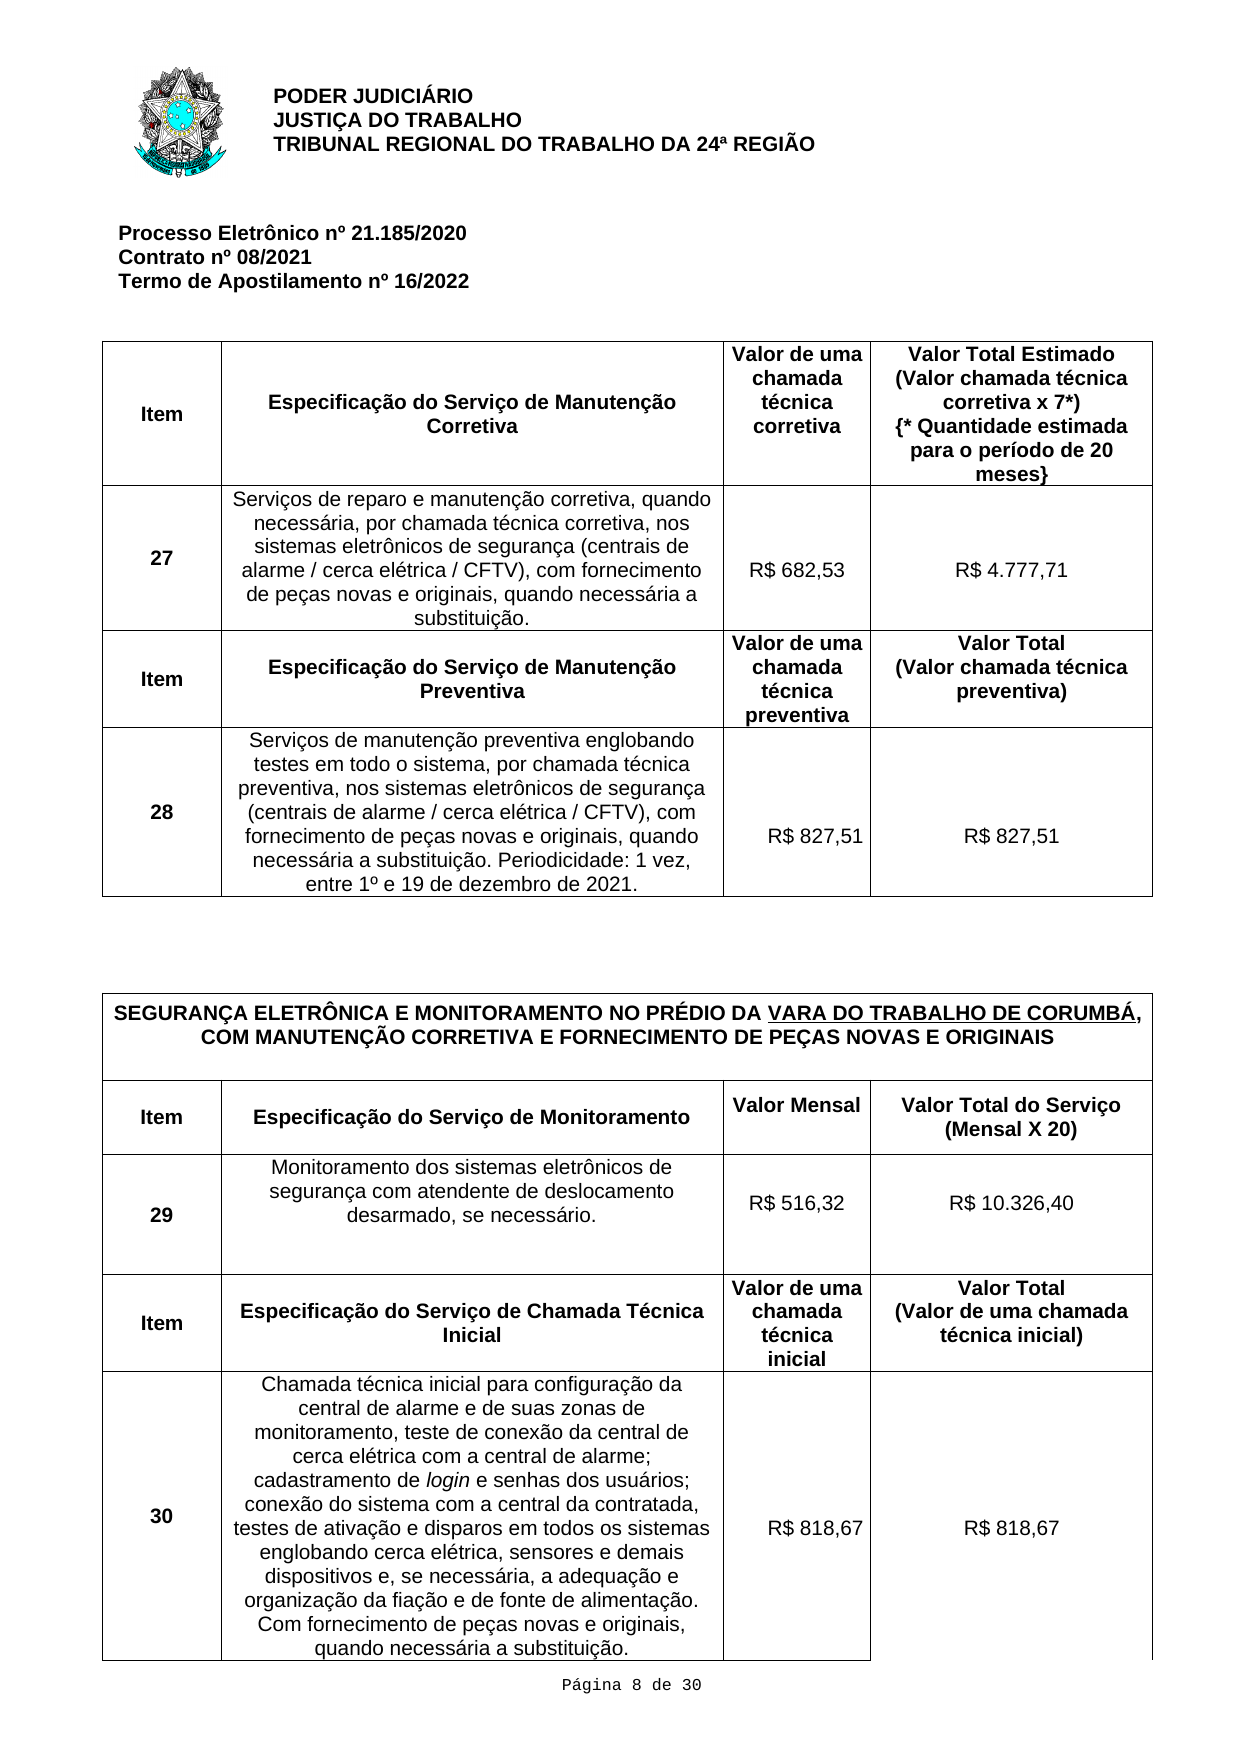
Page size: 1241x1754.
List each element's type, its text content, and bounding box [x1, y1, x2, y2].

table_cell Item [103, 631, 221, 727]
table_cell Valor Total (Valor chamada técnica preventiva) [871, 631, 1152, 727]
table_cell Valor Total do Serviço (Mensal X 20) [871, 1081, 1152, 1153]
table_cell Especificação do Serviço de Manutenção Corretiva [222, 342, 723, 485]
table_cell Valor Total (Valor de uma chamada técnica inicial) [871, 1275, 1152, 1371]
table_cell Item [103, 342, 221, 485]
table_cell R$ 818,67 [871, 1372, 1152, 1660]
table_cell Item [103, 1275, 221, 1371]
table_cell Monitoramento dos sistemas eletrônicos de segurança com atendente de deslocamento desarmado, se necessário. [222, 1155, 723, 1274]
table_cell Valor de uma chamada técnica preventiva [724, 631, 870, 727]
table_cell R$ 516,32 [724, 1155, 870, 1274]
table_cell 30 [103, 1372, 221, 1660]
table_cell R$ 818,67 [724, 1372, 870, 1660]
table_cell R$ 827,51 [724, 728, 870, 896]
table_cell Valor Mensal [724, 1081, 870, 1153]
table_cell Especificação do Serviço de Manutenção Preventiva [222, 631, 723, 727]
table_cell Valor Total Estimado (Valor chamada técnica corretiva x 7*) {* Quantidade estimada para o período de 20 meses} [871, 342, 1152, 485]
table_cell Serviços de manutenção preventiva englobando testes em todo o sistema, por chamada técnica preventiva, nos sistemas eletrônicos de segurança (centrais de alarme / cerca elétrica / CFTV), com fornecimento de peças novas e originais, quando necessária a substituição. Periodicidade: 1 vez, entre 1º e 19 de dezembro de 2021. [222, 728, 723, 896]
table_cell R$ 10.326,40 [871, 1155, 1152, 1274]
table_cell Valor de uma chamada técnica inicial [724, 1275, 870, 1371]
table_cell Valor de uma chamada técnica corretiva [724, 342, 870, 485]
picture [133, 66, 228, 178]
table_cell R$ 682,53 [724, 486, 870, 630]
table_cell Item [103, 1081, 221, 1153]
table_cell R$ 827,51 [871, 728, 1152, 896]
table_cell 29 [103, 1155, 221, 1274]
table_cell 28 [103, 728, 221, 896]
table_cell Serviços de reparo e manutenção corretiva, quando necessária, por chamada técnica corretiva, nos sistemas eletrônicos de segurança (centrais de alarme / cerca elétrica / CFTV), com fornecimento de peças novas e originais, quando necessária a substituição. [222, 486, 723, 630]
table_header SEGURANÇA ELETRÔNICA E MONITORAMENTO NO PRÉDIO DA VARA DO TRABALHO DE CORUMBÁ, COM MANUTENÇÃO CORRETIVA E FORNECIMENTO DE PEÇAS NOVAS E ORIGINAIS [103, 994, 1152, 1079]
table_cell Especificação do Serviço de Chamada Técnica Inicial [222, 1275, 723, 1371]
table_cell R$ 4.777,71 [871, 486, 1152, 630]
table_cell 27 [103, 486, 221, 630]
table_cell Especificação do Serviço de Monitoramento [222, 1081, 723, 1153]
table_cell Chamada técnica inicial para configuração da central de alarme e de suas zonas de monitoramento, teste de conexão da central de cerca elétrica com a central de alarme; cadastramento de login e senhas dos usuários; conexão do sistema com a central da contratada, testes de ativação e disparos em todos os sistemas englobando cerca elétrica, sensores e demais dispositivos e, se necessária, a adequação e organização da fiação e de fonte de alimentação. Com fornecimento de peças novas e originais, quando necessária a substituição. [222, 1372, 723, 1660]
